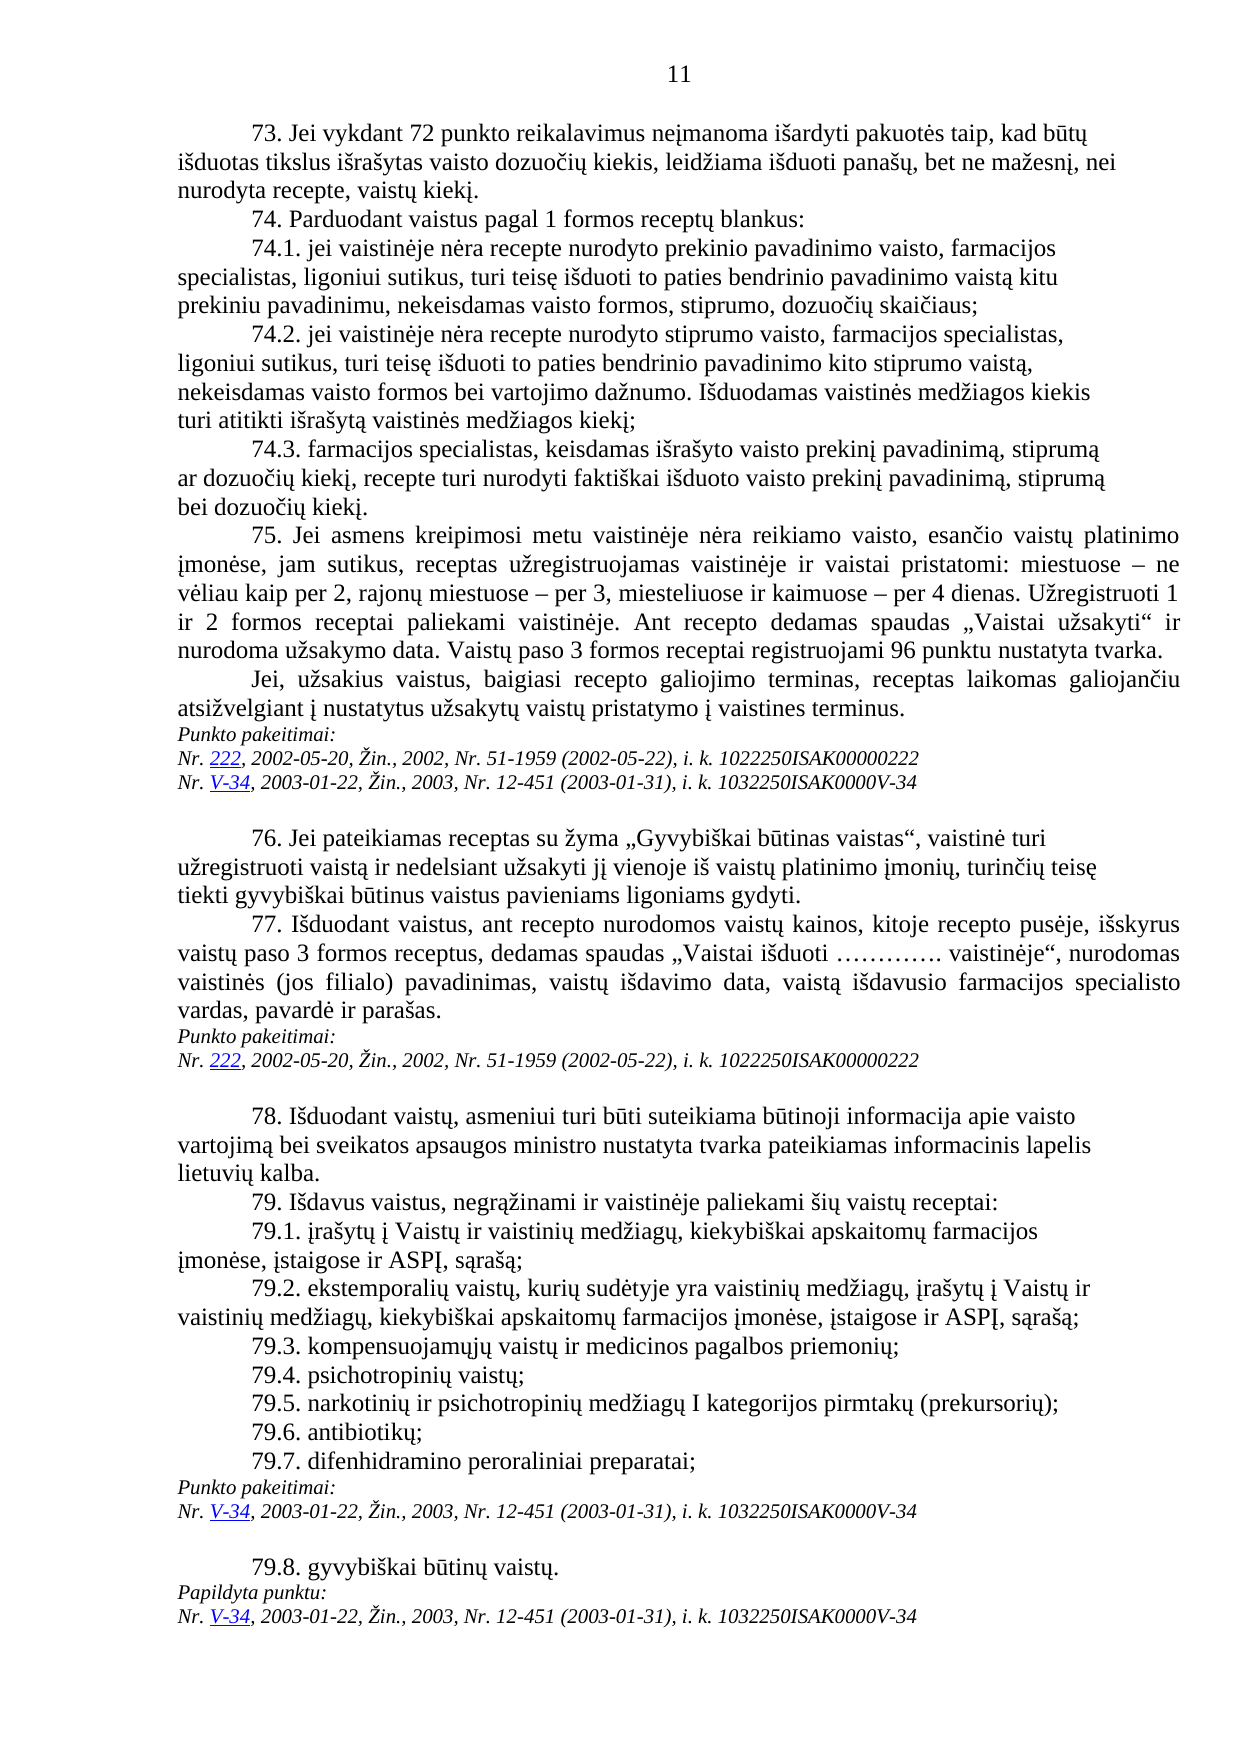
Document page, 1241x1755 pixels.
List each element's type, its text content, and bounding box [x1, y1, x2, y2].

text Nr. V-34, 2003-01-22, Žin., 2003, Nr. 12-451 (2003-01-31), i. k. 1032250ISAK0000V-34 [177, 1499, 1181, 1523]
text 74.3. farmacijos specialistas, keisdamas išrašyto vaisto prekinį pavadinimą, stiprumą ar dozuočių kiekį, recepte turi nurodyti faktiškai išduoto vaisto prekinį pavadinimą, stiprumą bei dozuočių kiekį. [177, 434, 1122, 521]
text 79.5. narkotinių ir psichotropinių medžiagų I kategorijos pirmtakų (prekursorių); [177, 1388, 1122, 1417]
text 74. Parduodant vaistus pagal 1 formos receptų blankus: [177, 204, 1122, 233]
text Nr. V-34, 2003-01-22, Žin., 2003, Nr. 12-451 (2003-01-31), i. k. 1032250ISAK0000V-34 [177, 1604, 1181, 1628]
text 79.2. ekstemporalių vaistų, kurių sudėtyje yra vaistinių medžiagų, įrašytų į Vaistų ir vaistinių medžiagų, kiekybiškai apskaitomų farmacijos įmonėse, įstaigose ir ASPĮ, sąrašą; [177, 1273, 1122, 1331]
text 79.8. gyvybiškai būtinų vaistų. [177, 1552, 1181, 1580]
text Jei, užsakius vaistus, baigiasi recepto galiojimo terminas, receptas laikomas galiojančiu atsižvelgiant į nustatytus užsakytų vaistų pristatymo į vaistines terminus. [177, 664, 1181, 722]
text 75. Jei asmens kreipimosi metu vaistinėje nėra reikiamo vaisto, esančio vaistų platinimo įmonėse, jam sutikus, receptas užregistruojamas vaistinėje ir vaistai pristatomi: miestuose – ne vėliau kaip per 2, rajonų miestuose – per 3, miesteliuose ir kaimuose – per 4 dienas. Užregistruoti 1 ir 2 formos receptai paliekami vaistinėje. Ant recepto dedamas spaudas „Vaistai užsakyti“ ir nurodoma užsakymo data. Vaistų paso 3 formos receptai registruojami 96 punktu nustatyta tvarka. [177, 521, 1181, 664]
text Nr. 222, 2002-05-20, Žin., 2002, Nr. 51-1959 (2002-05-22), i. k. 1022250ISAK00000222 [177, 746, 1181, 770]
text Papildyta punktu: [177, 1580, 1181, 1604]
text 74.1. jei vaistinėje nėra recepte nurodyto prekinio pavadinimo vaisto, farmacijos specialistas, ligoniui sutikus, turi teisę išduoti to paties bendrinio pavadinimo vaistą kitu prekiniu pavadinimu, nekeisdamas vaisto formos, stiprumo, dozuočių skaičiaus; [177, 233, 1122, 319]
text 78. Išduodant vaistų, asmeniui turi būti suteikiama būtinoji informacija apie vaisto vartojimą bei sveikatos apsaugos ministro nustatyta tvarka pateikiamas informacinis lapelis lietuvių kalba. [177, 1101, 1122, 1187]
text Punkto pakeitimai: [177, 1024, 1181, 1048]
text 77. Išduodant vaistus, ant recepto nurodomos vaistų kainos, kitoje recepto pusėje, išskyrus vaistų paso 3 formos receptus, dedamas spaudas „Vaistai išduoti …………. vaistinėje“, nurodomas vaistinės (jos filialo) pavadinimas, vaistų išdavimo data, vaistą išdavusio farmacijos specialisto vardas, pavardė ir parašas. [177, 909, 1181, 1024]
text 79.7. difenhidramino peroraliniai preparatai; [177, 1446, 1181, 1475]
text 79.3. kompensuojamųjų vaistų ir medicinos pagalbos priemonių; [177, 1331, 1122, 1360]
text 79.6. antibiotikų; [177, 1417, 1122, 1446]
text Nr. V-34, 2003-01-22, Žin., 2003, Nr. 12-451 (2003-01-31), i. k. 1032250ISAK0000V-34 [177, 770, 1181, 794]
text 73. Jei vykdant 72 punkto reikalavimus neįmanoma išardyti pakuotės taip, kad būtų išduotas tikslus išrašytas vaisto dozuočių kiekis, leidžiama išduoti panašų, bet ne mažesnį, nei nurodyta recepte, vaistų kiekį. [177, 118, 1122, 204]
text Nr. 222, 2002-05-20, Žin., 2002, Nr. 51-1959 (2002-05-22), i. k. 1022250ISAK00000222 [177, 1048, 1181, 1072]
text Punkto pakeitimai: [177, 722, 1181, 746]
text Punkto pakeitimai: [177, 1475, 1181, 1499]
text 79. Išdavus vaistus, negrąžinami ir vaistinėje paliekami šių vaistų receptai: [177, 1187, 1122, 1216]
text 79.4. psichotropinių vaistų; [177, 1360, 1122, 1388]
text 76. Jei pateikiamas receptas su žyma „Gyvybiškai būtinas vaistas“, vaistinė turi užregistruoti vaistą ir nedelsiant užsakyti jį vienoje iš vaistų platinimo įmonių, turinčių teisę tiekti gyvybiškai būtinus vaistus pavieniams ligoniams gydyti. [177, 823, 1122, 909]
text 79.1. įrašytų į Vaistų ir vaistinių medžiagų, kiekybiškai apskaitomų farmacijos įmonėse, įstaigose ir ASPĮ, sąrašą; [177, 1216, 1122, 1273]
text 74.2. jei vaistinėje nėra recepte nurodyto stiprumo vaisto, farmacijos specialistas, ligoniui sutikus, turi teisę išduoti to paties bendrinio pavadinimo kito stiprumo vaistą, nekeisdamas vaisto formos bei vartojimo dažnumo. Išduodamas vaistinės medžiagos kiekis turi atitikti išrašytą vaistinės medžiagos kiekį; [177, 319, 1122, 434]
